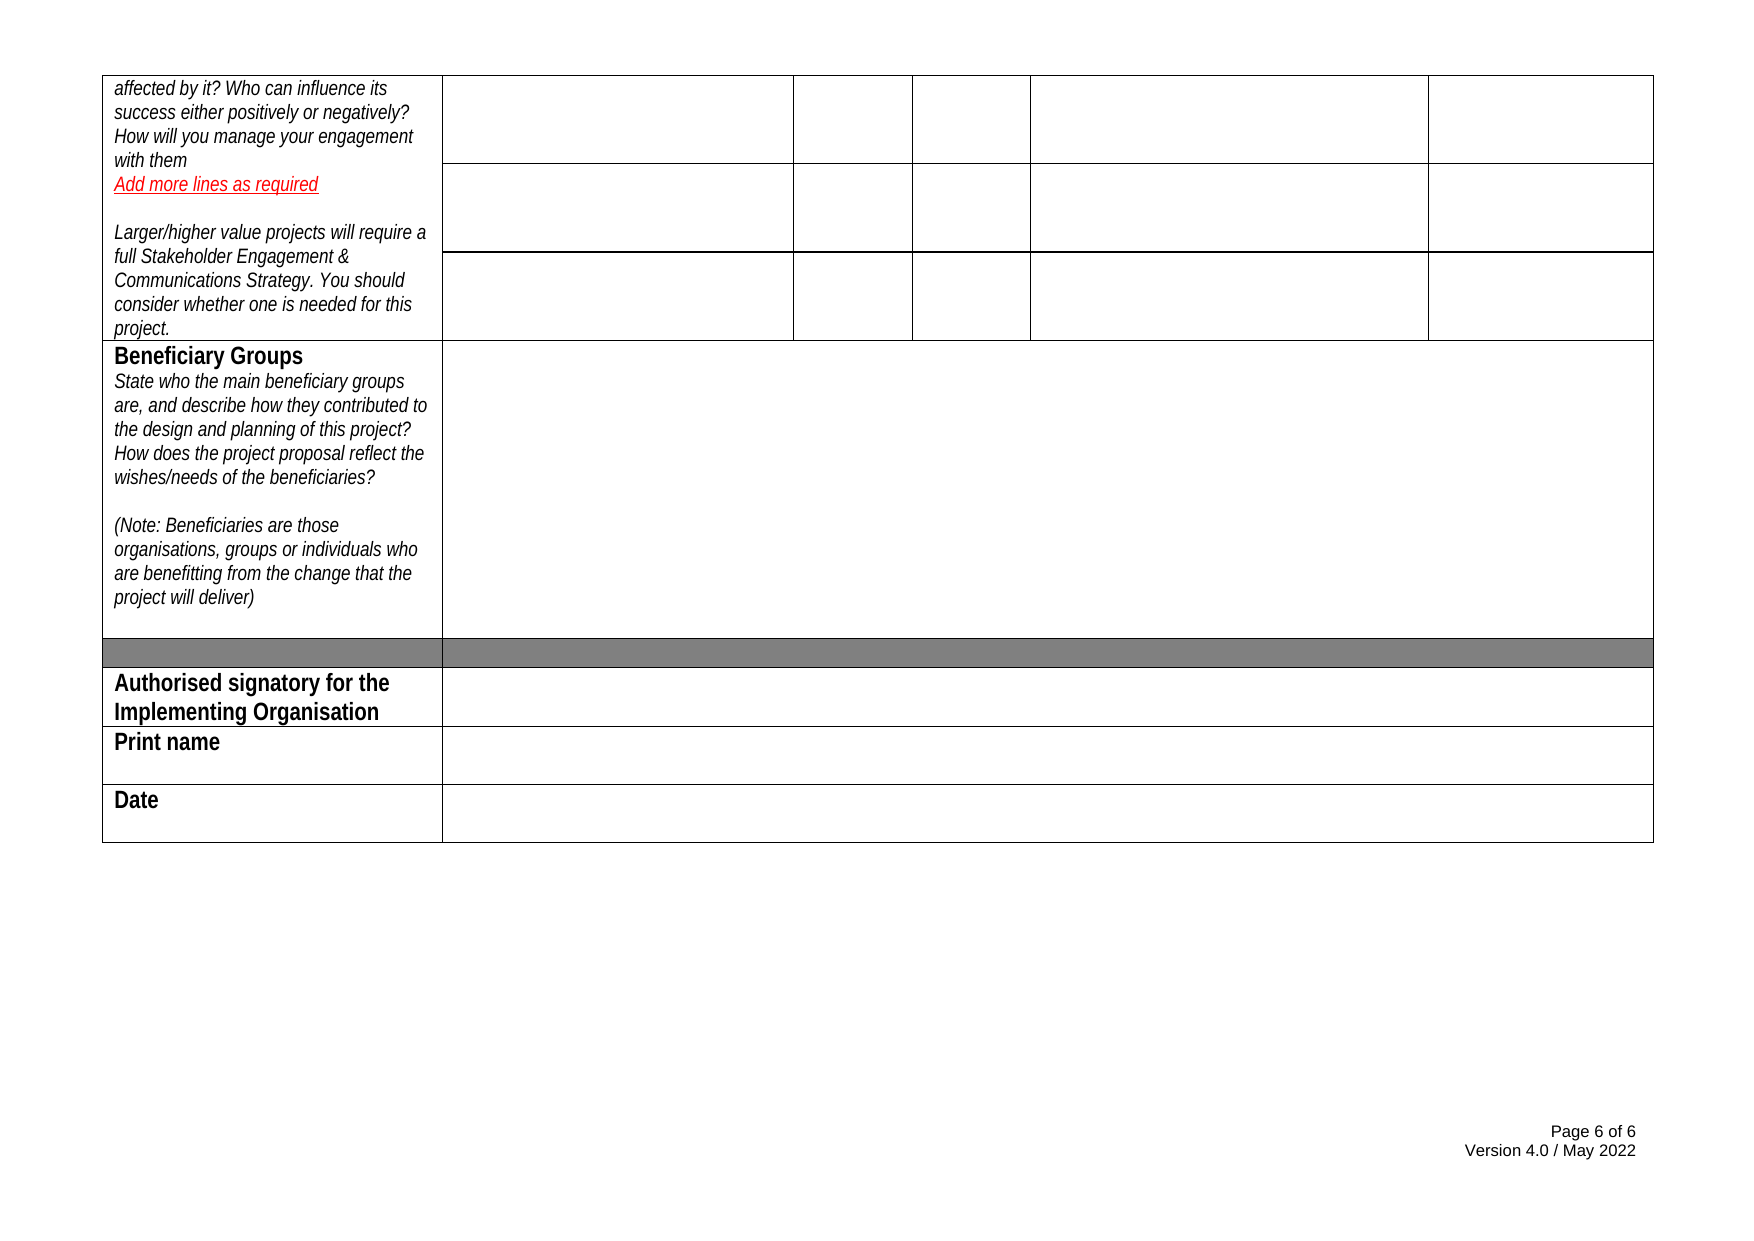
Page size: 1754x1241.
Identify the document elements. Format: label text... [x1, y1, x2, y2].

table_cell [443, 639, 1653, 667]
table_cell Authorised signatory for the Implementing Organisation [103, 668, 442, 726]
table_cell [1429, 164, 1653, 251]
table_cell [1031, 164, 1428, 251]
table_cell [443, 727, 1653, 784]
table_cell [103, 639, 442, 667]
table_cell Date [103, 785, 442, 842]
table_cell [1031, 76, 1428, 163]
table_cell [443, 164, 793, 251]
table_cell [1429, 76, 1653, 163]
table_cell [913, 253, 1030, 340]
table_cell [1031, 253, 1428, 340]
table_cell affected by it? Who can influence its success either positively or negatively? How will you manage your engagement with them Add more lines as required Larger/higher value projects will require a full Stakeholder Engagement & Communications Strategy. You should consider whether one is needed for this project. [103, 76, 442, 340]
table_cell [913, 76, 1030, 163]
table_cell [794, 76, 912, 163]
table_cell [913, 164, 1030, 251]
table_cell [1429, 253, 1653, 340]
table_cell [794, 253, 912, 340]
table_cell [443, 253, 793, 340]
table_cell [794, 164, 912, 251]
table_cell Beneficiary Groups State who the main beneficiary groups are, and describe how they contributed to the design and planning of this project? How does the project proposal reflect the wishes/needs of the beneficiaries? (Note: Beneficiaries are those organisations, groups or individuals who are benefitting from the change that the project will deliver) [103, 341, 442, 638]
table_cell [443, 76, 793, 163]
table_cell [443, 341, 1653, 638]
table_cell [443, 668, 1653, 726]
table_cell [443, 785, 1653, 842]
table_cell Print name [103, 727, 442, 784]
